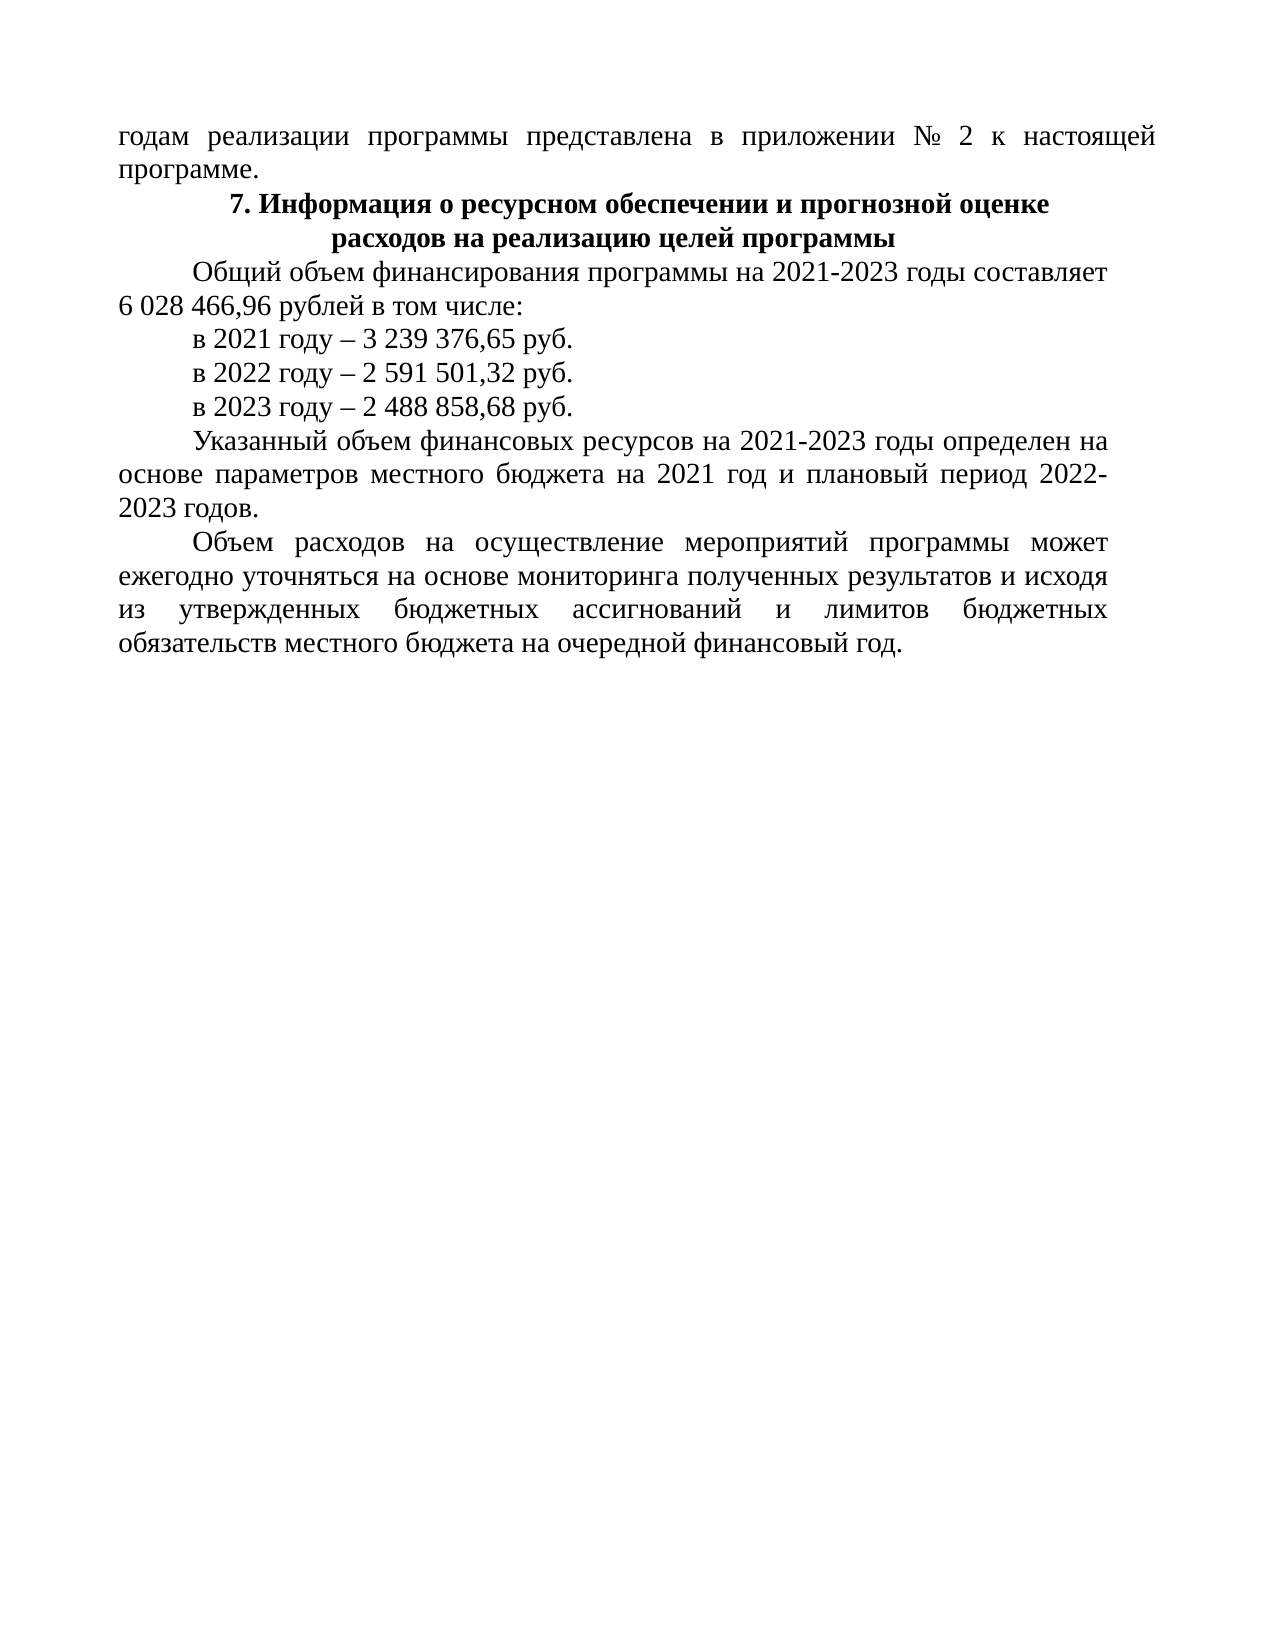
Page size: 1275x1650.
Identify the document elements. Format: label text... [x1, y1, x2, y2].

text в 2022 году – 2 591 501,32 руб. [118, 355, 1153, 389]
text Объем расходов на осуществление мероприятий программы может ежегодно уточняться на основе мониторинга полученных результатов и исходя из утвержденных бюджетных ассигнований и лимитов бюджетных обязательств местного бюджета на очередной финансовый год. [118, 524, 1109, 658]
text Указанный объем финансовых ресурсов на 2021-2023 годы определен на основе параметров местного бюджета на 2021 год и плановый период 2022-2023 годов. [118, 423, 1109, 523]
text 7. Информация о ресурсном обеспечении и прогнозной оценке [177, 186, 1109, 219]
text расходов на реализацию целей программы [118, 220, 1109, 254]
text годам реализации программы представлена в приложении № 2 к настоящей программе. [118, 118, 1157, 185]
text Общий объем финансирования программы на 2021-2023 годы составляет 6 028 466,96 рублей в том числе: [118, 254, 1109, 322]
text в 2021 году – 3 239 376,65 руб. [118, 322, 1153, 355]
text в 2023 году – 2 488 858,68 руб. [118, 389, 1153, 422]
